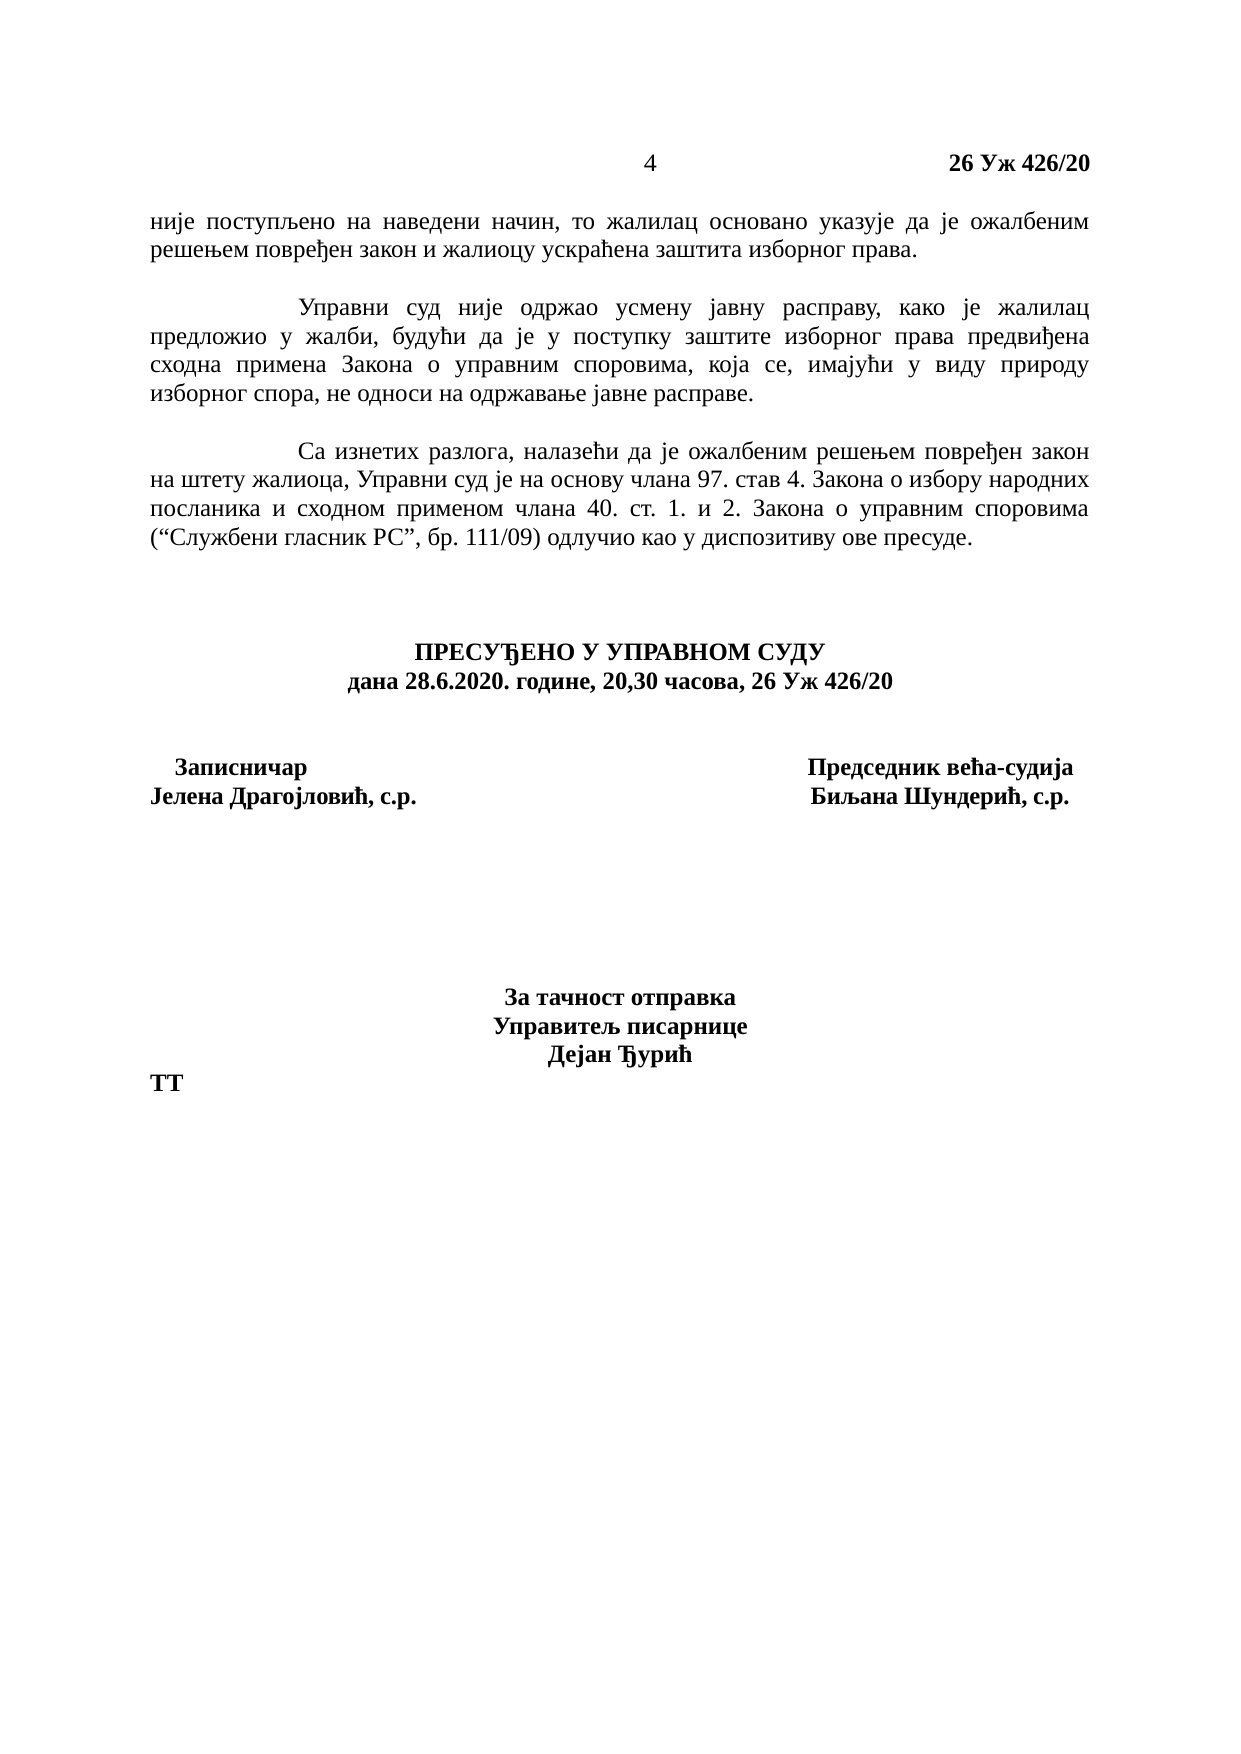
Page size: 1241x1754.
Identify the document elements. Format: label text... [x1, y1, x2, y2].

text Са изнетих разлога, налазећи да је ожалбеним решењем повређен закон на штету жалиоца, Управни суд је на основу члана 97. став 4. Закона о избору народних посланика и сходном применом члана 40. ст. 1. и 2. Закона о управним споровима (“Службени гласник РС”, бр. 111/09) одлучио као у диспозитиву ове пресуде. [150, 436, 1090, 551]
text Записничар Председник већа-судија [150, 752, 1090, 781]
text Управни суд није одржао усмену јавну расправу, како је жалилац предложио у жалби, будући да је у поступку заштите изборног права предвиђена сходна примена Закона о управним споровима, која се, имајући у виду природу изборног спора, не односи на одржавање јавне расправе. [150, 292, 1090, 407]
text Јелена Драгојловић, с.р. Биљана Шундерић, с.р. [150, 781, 1090, 809]
text За тачност отправка [150, 982, 1090, 1011]
text није поступљено на наведени начин, то жалилац основано указује да је ожалбеним решењем повређен закон и жалиоцу ускраћена заштита изборног права. [150, 206, 1090, 263]
text Дејан Ђурић [150, 1039, 1090, 1068]
text дана 28.6.2020. године, 20,30 часова, 26 Уж 426/20 [150, 666, 1090, 694]
text ТТ [150, 1068, 1090, 1097]
text Управитељ писарнице [150, 1011, 1090, 1039]
text ПРЕСУЂЕНО У УПРАВНОМ СУДУ [150, 637, 1090, 666]
